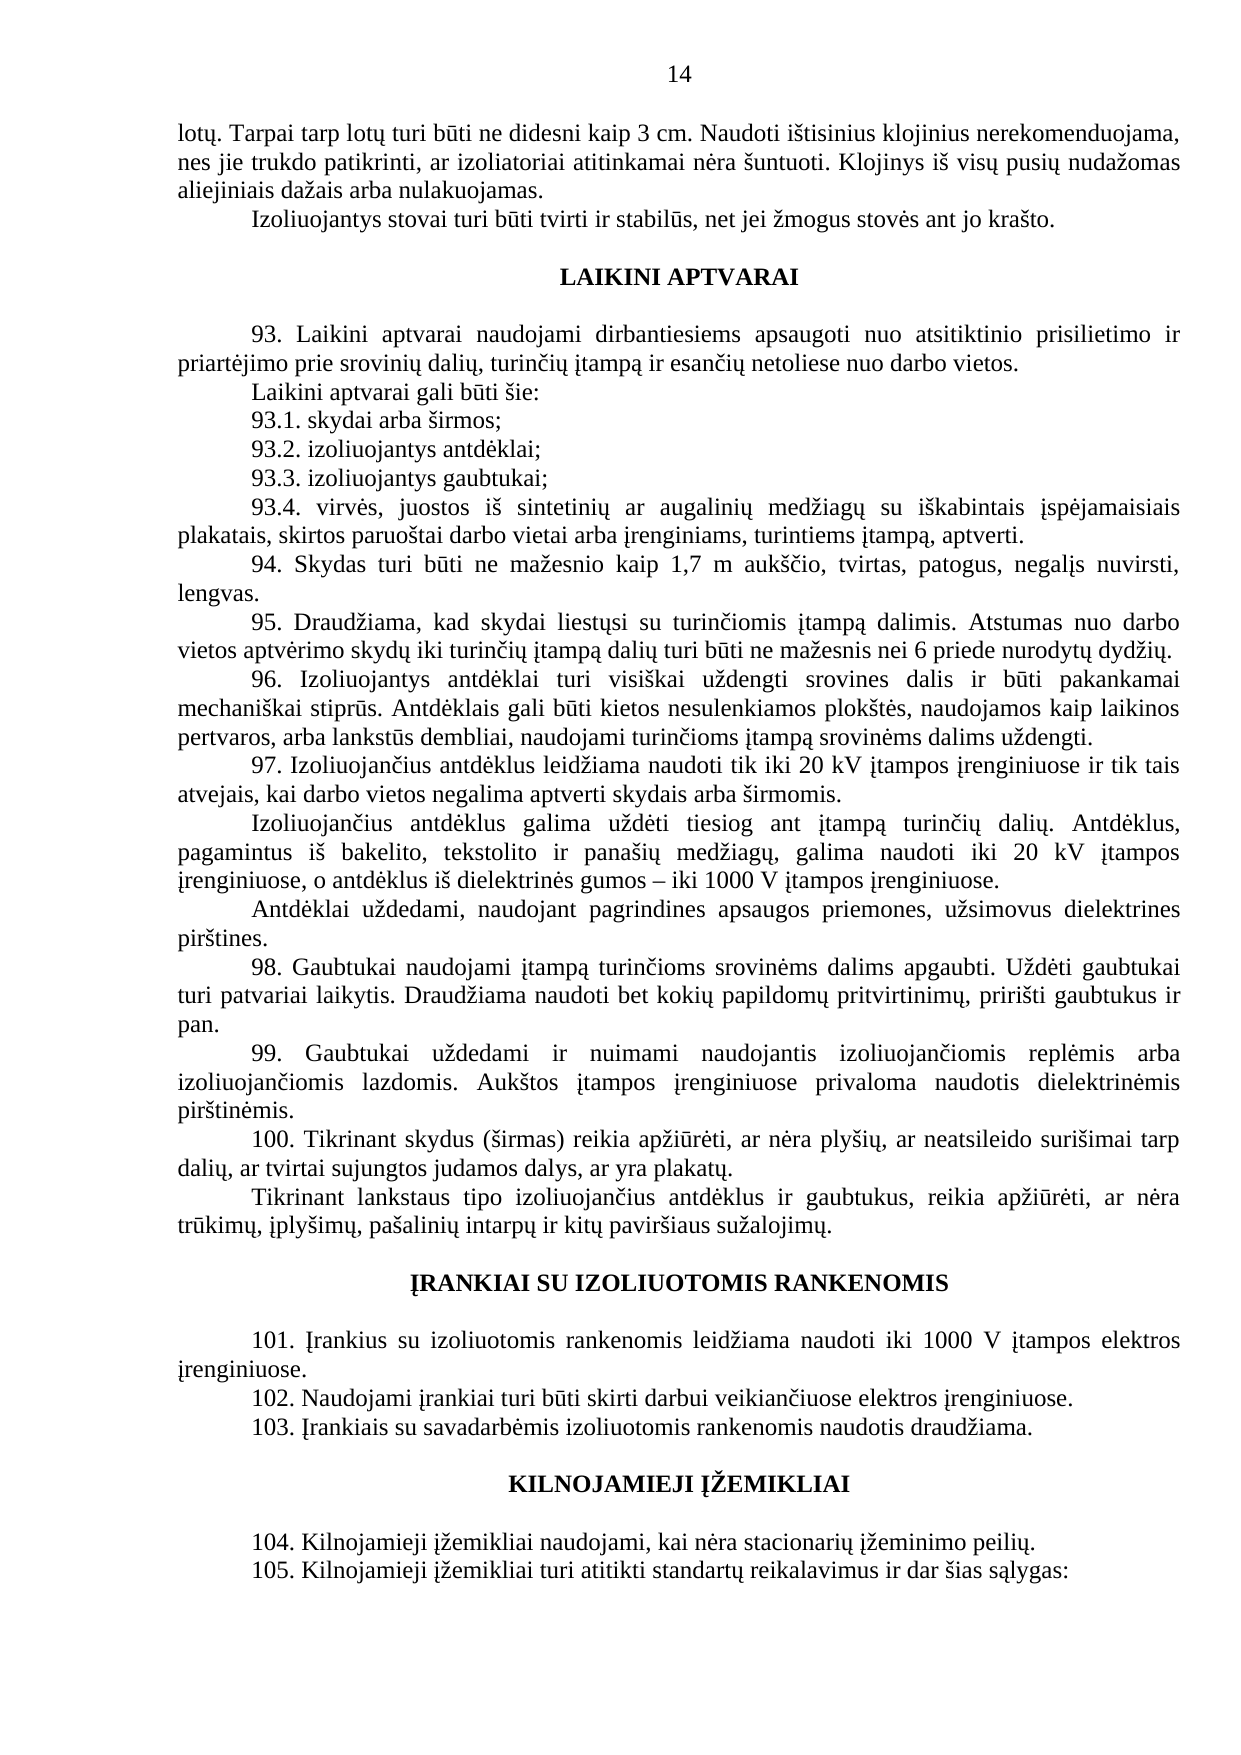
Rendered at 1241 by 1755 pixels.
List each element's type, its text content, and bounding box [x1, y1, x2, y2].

text 93. Laikini aptvarai naudojami dirbantiesiems apsaugoti nuo atsitiktinio prisilietimo ir priartėjimo prie srovinių dalių, turinčių įtampą ir esančių netoliese nuo darbo vietos. [177, 319, 1181, 377]
text KILNOJAMIEJI ĮŽEMIKLIAI [177, 1469, 1181, 1498]
text LAIKINI APTVARAI [177, 262, 1181, 291]
text 93.1. skydai arba širmos; [177, 406, 1181, 434]
text 97. Izoliuojančius antdėklus leidžiama naudoti tik iki 20 kV įtampos įrenginiuose ir tik tais atvejais, kai darbo vietos negalima aptverti skydais arba širmomis. [177, 751, 1181, 808]
text 94. Skydas turi būti ne mažesnio kaip 1,7 m aukščio, tvirtas, patogus, negalįs nuvirsti, lengvas. [177, 549, 1181, 607]
text Tikrinant lankstaus tipo izoliuojančius antdėklus ir gaubtukus, reikia apžiūrėti, ar nėra trūkimų, įplyšimų, pašalinių intarpų ir kitų paviršiaus sužalojimų. [177, 1182, 1181, 1239]
text 102. Naudojami įrankiai turi būti skirti darbui veikiančiuose elektros įrenginiuose. [177, 1383, 1181, 1412]
text 103. Įrankiais su savadarbėmis izoliuotomis rankenomis naudotis draudžiama. [177, 1412, 1181, 1441]
text Izoliuojantys stovai turi būti tvirti ir stabilūs, net jei žmogus stovės ant jo krašto. [177, 204, 1181, 233]
text Laikini aptvarai gali būti šie: [177, 377, 1181, 406]
text 99. Gaubtukai uždedami ir nuimami naudojantis izoliuojančiomis replėmis arba izoliuojančiomis lazdomis. Aukštos įtampos įrenginiuose privaloma naudotis dielektrinėmis pirštinėmis. [177, 1038, 1181, 1124]
text 93.2. izoliuojantys antdėklai; [177, 434, 1181, 463]
text 93.3. izoliuojantys gaubtukai; [177, 463, 1181, 492]
text 96. Izoliuojantys antdėklai turi visiškai uždengti srovines dalis ir būti pakankamai mechaniškai stiprūs. Antdėklais gali būti kietos nesulenkiamos plokštės, naudojamos kaip laikinos pertvaros, arba lankstūs dembliai, naudojami turinčioms įtampą srovinėms dalims uždengti. [177, 664, 1181, 751]
text Izoliuojančius antdėklus galima uždėti tiesiog ant įtampą turinčių dalių. Antdėklus, pagamintus iš bakelito, tekstolito ir panašių medžiagų, galima naudoti iki 20 kV įtampos įrenginiuose, o antdėklus iš dielektrinės gumos – iki 1000 V įtampos įrenginiuose. [177, 808, 1181, 894]
text 105. Kilnojamieji įžemikliai turi atitikti standartų reikalavimus ir dar šias sąlygas: [177, 1556, 1181, 1584]
text 93.4. virvės, juostos iš sintetinių ar augalinių medžiagų su iškabintais įspėjamaisiais plakatais, skirtos paruoštai darbo vietai arba įrenginiams, turintiems įtampą, aptverti. [177, 492, 1181, 549]
text 98. Gaubtukai naudojami įtampą turinčioms srovinėms dalims apgaubti. Uždėti gaubtukai turi patvariai laikytis. Draudžiama naudoti bet kokių papildomų pritvirtinimų, pririšti gaubtukus ir pan. [177, 952, 1181, 1038]
text Antdėklai uždedami, naudojant pagrindines apsaugos priemones, užsimovus dielektrines pirštines. [177, 894, 1181, 952]
text ĮRANKIAI SU IZOLIUOTOMIS RANKENOMIS [177, 1268, 1181, 1297]
text 101. Įrankius su izoliuotomis rankenomis leidžiama naudoti iki 1000 V įtampos elektros įrenginiuose. [177, 1326, 1181, 1383]
text lotų. Tarpai tarp lotų turi būti ne didesni kaip 3 cm. Naudoti ištisinius klojinius nerekomenduojama, nes jie trukdo patikrinti, ar izoliatoriai atitinkamai nėra šuntuoti. Klojinys iš visų pusių nudažomas aliejiniais dažais arba nulakuojamas. [177, 118, 1181, 204]
text 104. Kilnojamieji įžemikliai naudojami, kai nėra stacionarių įžeminimo peilių. [177, 1527, 1181, 1556]
text 95. Draudžiama, kad skydai liestųsi su turinčiomis įtampą dalimis. Atstumas nuo darbo vietos aptvėrimo skydų iki turinčių įtampą dalių turi būti ne mažesnis nei 6 priede nurodytų dydžių. [177, 607, 1181, 664]
text 100. Tikrinant skydus (širmas) reikia apžiūrėti, ar nėra plyšių, ar neatsileido surišimai tarp dalių, ar tvirtai sujungtos judamos dalys, ar yra plakatų. [177, 1124, 1181, 1182]
